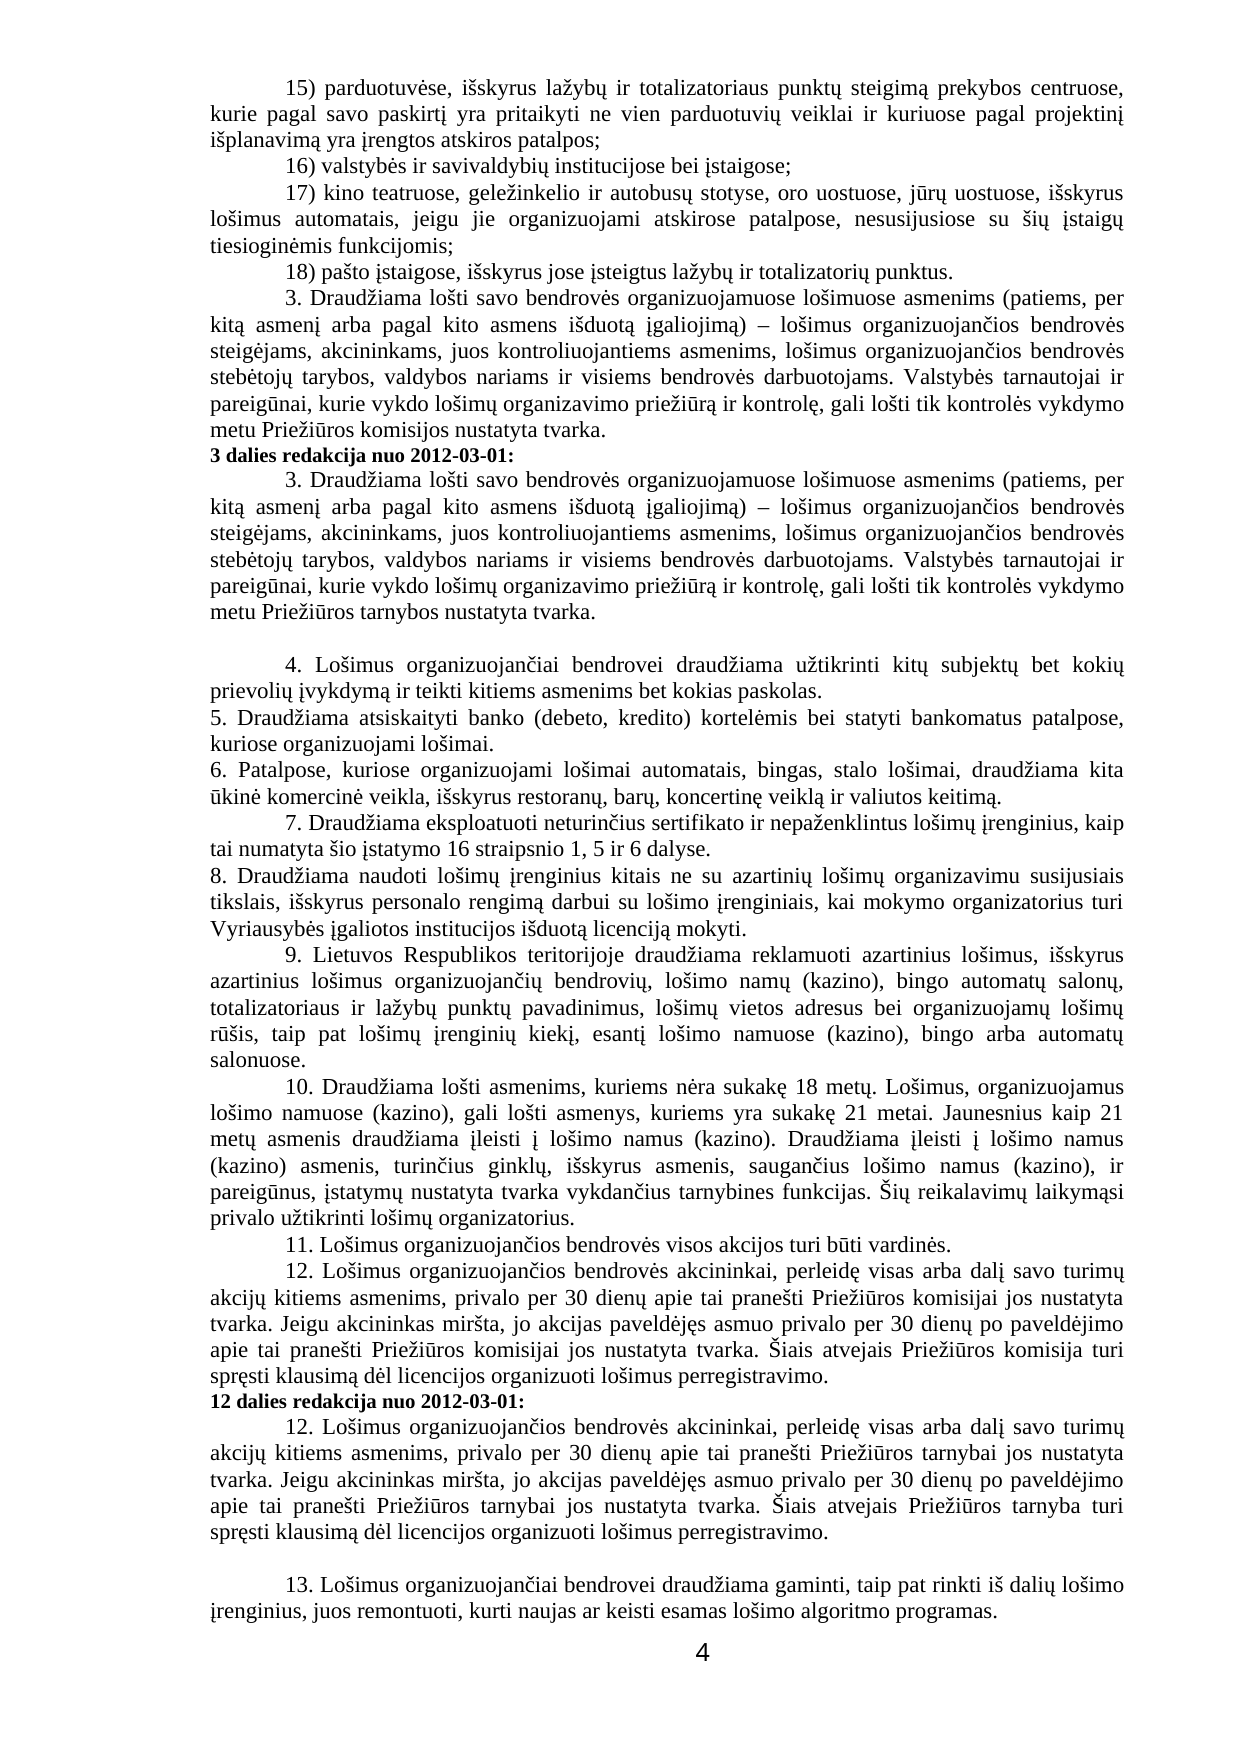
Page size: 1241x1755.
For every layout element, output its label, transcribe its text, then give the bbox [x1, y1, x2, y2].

text 11. Lošimus organizuojančios bendrovės visos akcijos turi būti vardinės. [210, 1231, 1126, 1257]
text 15) parduotuvėse, išskyrus lažybų ir totalizatoriaus punktų steigimą prekybos centruose, kurie pagal savo paskirtį yra pritaikyti ne vien parduotuvių veiklai ir kuriuose pagal projektinį išplanavimą yra įrengtos atskiros patalpos; [210, 73, 1126, 153]
text 18) pašto įstaigose, išskyrus jose įsteigtus lažybų ir totalizatorių punktus. [210, 258, 1126, 284]
text 7. Draudžiama eksploatuoti neturinčius sertifikato ir nepaženklintus lošimų įrenginius, kaip tai numatyta šio įstatymo 16 straipsnio 1, 5 ir 6 dalyse. [210, 809, 1126, 862]
text 16) valstybės ir savivaldybių institucijose bei įstaigose; [210, 153, 1126, 179]
text 6. Patalpose, kuriose organizuojami lošimai automatais, bingas, stalo lošimai, draudžiama kita ūkinė komercinė veikla, išskyrus restoranų, barų, koncertinę veiklą ir valiutos keitimą. [210, 756, 1126, 809]
text 13. Lošimus organizuojančiai bendrovei draudžiama gaminti, taip pat rinkti iš dalių lošimo įrenginius, juos remontuoti, kurti naujas ar keisti esamas lošimo algoritmo programas. [210, 1571, 1126, 1624]
text 3. Draudžiama lošti savo bendrovės organizuojamuose lošimuose asmenims (patiems, per kitą asmenį arba pagal kito asmens išduotą įgaliojimą) – lošimus organizuojančios bendrovės steigėjams, akcininkams, juos kontroliuojantiems asmenims, lošimus organizuojančios bendrovės stebėtojų tarybos, valdybos nariams ir visiems bendrovės darbuotojams. Valstybės tarnautojai ir pareigūnai, kurie vykdo lošimų organizavimo priežiūrą ir kontrolę, gali lošti tik kontrolės vykdymo metu Priežiūros tarnybos nustatyta tvarka. [210, 467, 1126, 625]
text 3. Draudžiama lošti savo bendrovės organizuojamuose lošimuose asmenims (patiems, per kitą asmenį arba pagal kito asmens išduotą įgaliojimą) – lošimus organizuojančios bendrovės steigėjams, akcininkams, juos kontroliuojantiems asmenims, lošimus organizuojančios bendrovės stebėtojų tarybos, valdybos nariams ir visiems bendrovės darbuotojams. Valstybės tarnautojai ir pareigūnai, kurie vykdo lošimų organizavimo priežiūrą ir kontrolę, gali lošti tik kontrolės vykdymo metu Priežiūros komisijos nustatyta tvarka. [210, 284, 1126, 442]
text 10. Draudžiama lošti asmenims, kuriems nėra sukakę 18 metų. Lošimus, organizuojamus lošimo namuose (kazino), gali lošti asmenys, kuriems yra sukakę 21 metai. Jaunesnius kaip 21 metų asmenis draudžiama įleisti į lošimo namus (kazino). Draudžiama įleisti į lošimo namus (kazino) asmenis, turinčius ginklų, išskyrus asmenis, saugančius lošimo namus (kazino), ir pareigūnus, įstatymų nustatyta tvarka vykdančius tarnybines funkcijas. Šių reikalavimų laikymąsi privalo užtikrinti lošimų organizatorius. [210, 1073, 1126, 1231]
text 4. Lošimus organizuojančiai bendrovei draudžiama užtikrinti kitų subjektų bet kokių prievolių įvykdymą ir teikti kitiems asmenims bet kokias paskolas. [210, 651, 1126, 704]
text 12 dalies redakcija nuo 2012-03-01: [210, 1389, 1120, 1413]
text 12. Lošimus organizuojančios bendrovės akcininkai, perleidę visas arba dalį savo turimų akcijų kitiems asmenims, privalo per 30 dienų apie tai pranešti Priežiūros tarnybai jos nustatyta tvarka. Jeigu akcininkas miršta, jo akcijas paveldėjęs asmuo privalo per 30 dienų po paveldėjimo apie tai pranešti Priežiūros tarnybai jos nustatyta tvarka. Šiais atvejais Priežiūros tarnyba turi spręsti klausimą dėl licencijos organizuoti lošimus perregistravimo. [210, 1413, 1126, 1545]
text 5. Draudžiama atsiskaityti banko (debeto, kredito) kortelėmis bei statyti bankomatus patalpose, kuriose organizuojami lošimai. [210, 704, 1126, 756]
text 9. Lietuvos Respublikos teritorijoje draudžiama reklamuoti azartinius lošimus, išskyrus azartinius lošimus organizuojančių bendrovių, lošimo namų (kazino), bingo automatų salonų, totalizatoriaus ir lažybų punktų pavadinimus, lošimų vietos adresus bei organizuojamų lošimų rūšis, taip pat lošimų įrenginių kiekį, esantį lošimo namuose (kazino), bingo arba automatų salonuose. [210, 941, 1126, 1073]
text 3 dalies redakcija nuo 2012-03-01: [210, 442, 1120, 467]
text 12. Lošimus organizuojančios bendrovės akcininkai, perleidę visas arba dalį savo turimų akcijų kitiems asmenims, privalo per 30 dienų apie tai pranešti Priežiūros komisijai jos nustatyta tvarka. Jeigu akcininkas miršta, jo akcijas paveldėjęs asmuo privalo per 30 dienų po paveldėjimo apie tai pranešti Priežiūros komisijai jos nustatyta tvarka. Šiais atvejais Priežiūros komisija turi spręsti klausimą dėl licencijos organizuoti lošimus perregistravimo. [210, 1257, 1126, 1389]
text 8. Draudžiama naudoti lošimų įrenginius kitais ne su azartinių lošimų organizavimu susijusiais tikslais, išskyrus personalo rengimą darbui su lošimo įrenginiais, kai mokymo organizatorius turi Vyriausybės įgaliotos institucijos išduotą licenciją mokyti. [210, 862, 1126, 941]
text 17) kino teatruose, geležinkelio ir autobusų stotyse, oro uostuose, jūrų uostuose, išskyrus lošimus automatais, jeigu jie organizuojami atskirose patalpose, nesusijusiose su šių įstaigų tiesioginėmis funkcijomis; [210, 179, 1126, 258]
